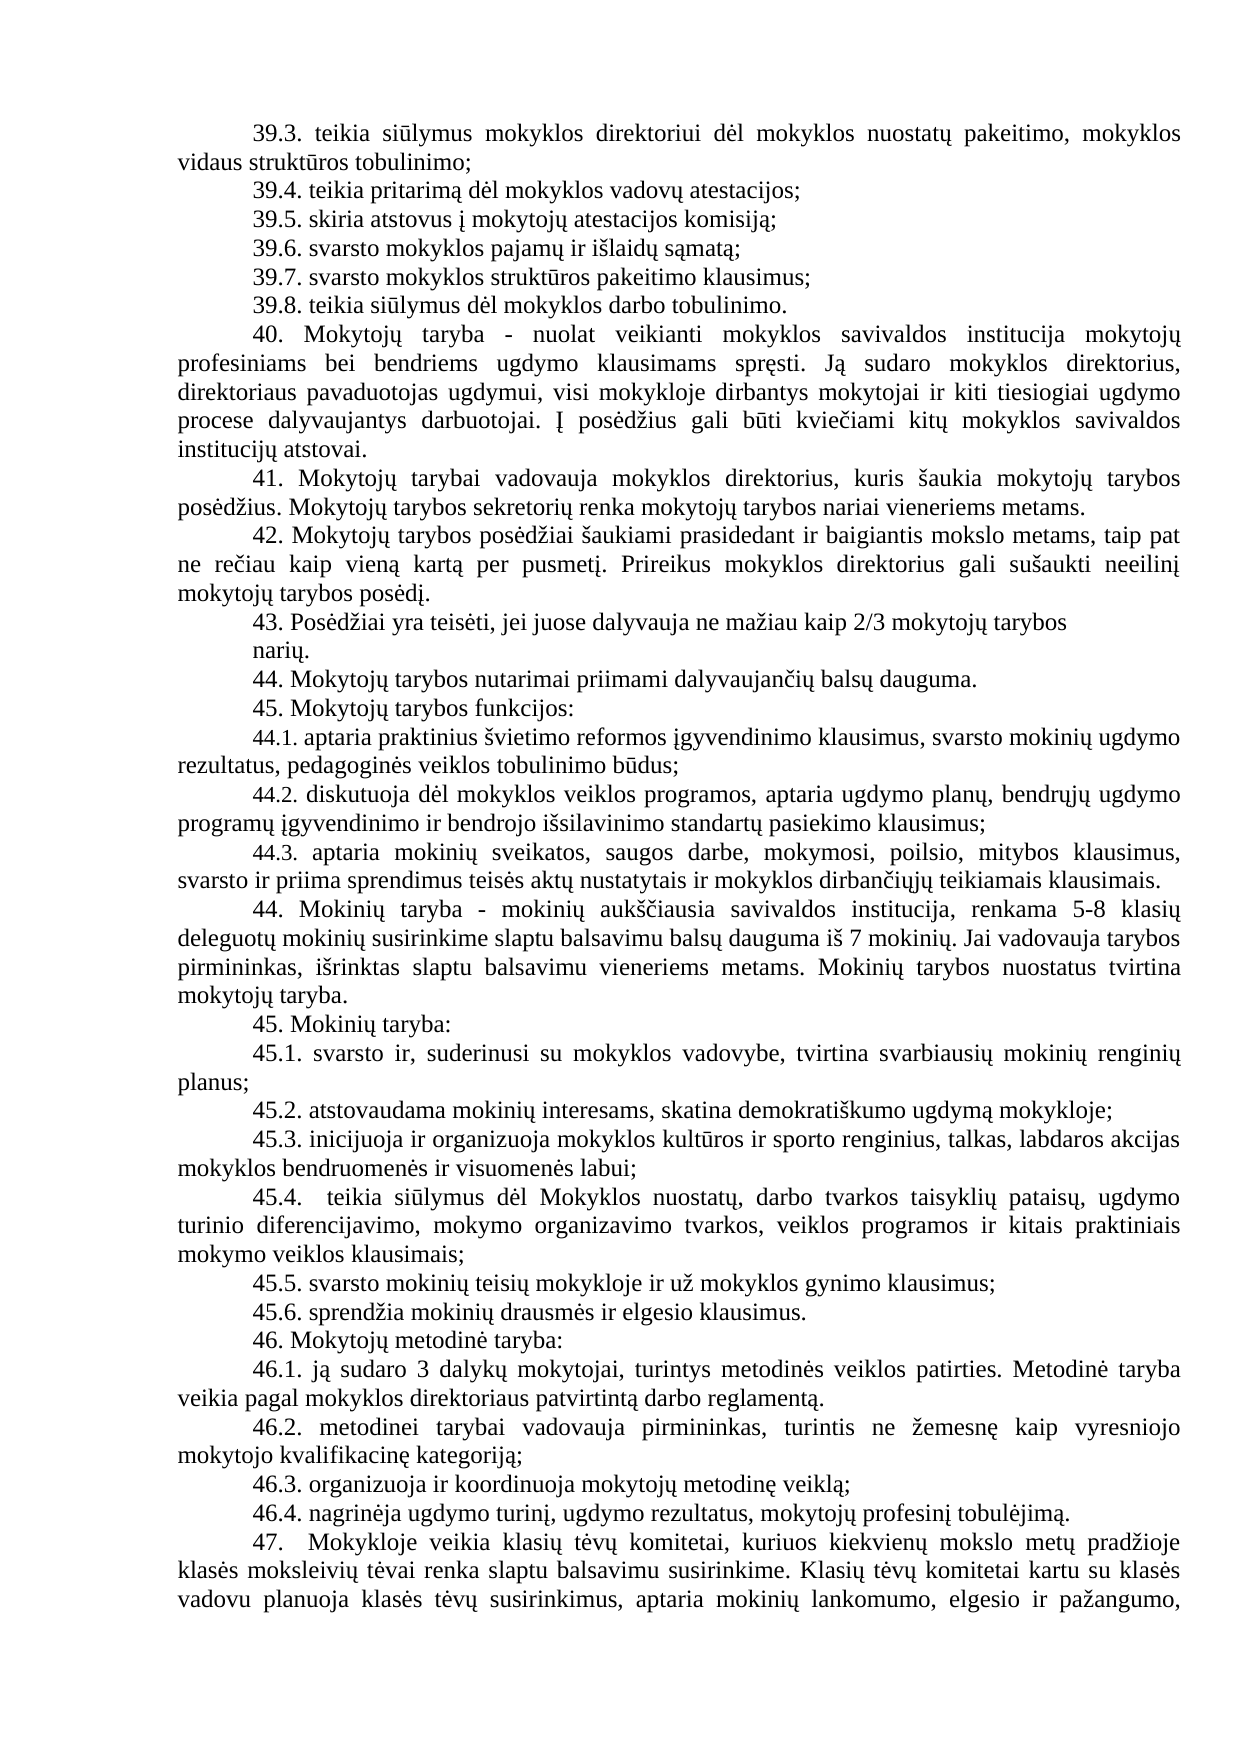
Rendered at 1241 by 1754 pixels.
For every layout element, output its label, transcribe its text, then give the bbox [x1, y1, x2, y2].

text 39.5. skiria atstovus į mokytojų atestacijos komisiją; [177, 204, 1181, 233]
text 44.2. diskutuoja dėl mokyklos veiklos programos, aptaria ugdymo planų, bendrųjų ugdymo programų įgyvendinimo ir bendrojo išsilavinimo standartų pasiekimo klausimus; [177, 779, 1181, 837]
text 45. Mokytojų tarybos funkcijos: [177, 693, 1181, 722]
text 45.6. sprendžia mokinių drausmės ir elgesio klausimus. [177, 1297, 1181, 1326]
text 46.3. organizuoja ir koordinuoja mokytojų metodinę veiklą; [177, 1469, 1181, 1498]
text 39.3. teikia siūlymus mokyklos direktoriui dėl mokyklos nuostatų pakeitimo, mokyklos vidaus struktūros tobulinimo; [177, 118, 1181, 176]
text 44.3. aptaria mokinių sveikatos, saugos darbe, mokymosi, poilsio, mitybos klausimus, svarsto ir priima sprendimus teisės aktų nustatytais ir mokyklos dirbančiųjų teikiamais klausimais. [177, 837, 1181, 894]
text 45.5. svarsto mokinių teisių mokykloje ir už mokyklos gynimo klausimus; [177, 1268, 1181, 1297]
text 44. Mokytojų tarybos nutarimai priimami dalyvaujančių balsų dauguma. [177, 664, 1181, 693]
text 45.4. teikia siūlymus dėl Mokyklos nuostatų, darbo tvarkos taisyklių pataisų, ugdymo turinio diferencijavimo, mokymo organizavimo tvarkos, veiklos programos ir kitais praktiniais mokymo veiklos klausimais; [177, 1182, 1181, 1268]
text 39.4. teikia pritarimą dėl mokyklos vadovų atestacijos; [177, 176, 1181, 204]
text 44. Mokinių taryba - mokinių aukščiausia savivaldos institucija, renkama 5-8 klasių deleguotų mokinių susirinkime slaptu balsavimu balsų dauguma iš 7 mokinių. Jai vadovauja tarybos pirmininkas, išrinktas slaptu balsavimu vieneriems metams. Mokinių tarybos nuostatus tvirtina mokytojų taryba. [177, 894, 1181, 1009]
text 45. Mokinių taryba: [177, 1009, 1181, 1038]
text 46.1. ją sudaro 3 dalykų mokytojai, turintys metodinės veiklos patirties. Metodinė taryba veikia pagal mokyklos direktoriaus patvirtintą darbo reglamentą. [177, 1354, 1181, 1412]
text 39.6. svarsto mokyklos pajamų ir išlaidų sąmatą; [177, 233, 1181, 262]
text 39.7. svarsto mokyklos struktūros pakeitimo klausimus; [177, 262, 1181, 291]
text 45.2. atstovaudama mokinių interesams, skatina demokratiškumo ugdymą mokykloje; [177, 1096, 1181, 1124]
text 45.1. svarsto ir, suderinusi su mokyklos vadovybe, tvirtina svarbiausių mokinių renginių planus; [177, 1038, 1181, 1096]
text 45.3. inicijuoja ir organizuoja mokyklos kultūros ir sporto renginius, talkas, labdaros akcijas mokyklos bendruomenės ir visuomenės labui; [177, 1124, 1181, 1182]
text 41. Mokytojų tarybai vadovauja mokyklos direktorius, kuris šaukia mokytojų tarybos posėdžius. Mokytojų tarybos sekretorių renka mokytojų tarybos nariai vieneriems metams. [177, 463, 1181, 521]
text 46.2. metodinei tarybai vadovauja pirmininkas, turintis ne žemesnę kaip vyresniojo mokytojo kvalifikacinę kategoriją; [177, 1412, 1181, 1469]
text narių. [177, 636, 1181, 664]
text 43. Posėdžiai yra teisėti, jei juose dalyvauja ne mažiau kaip 2/3 mokytojų tarybos [177, 607, 1181, 636]
text 39.8. teikia siūlymus dėl mokyklos darbo tobulinimo. [177, 291, 1181, 319]
text 46.4. nagrinėja ugdymo turinį, ugdymo rezultatus, mokytojų profesinį tobulėjimą. [177, 1498, 1181, 1527]
text 40. Mokytojų taryba - nuolat veikianti mokyklos savivaldos institucija mokytojų profesiniams bei bendriems ugdymo klausimams spręsti. Ją sudaro mokyklos direktorius, direktoriaus pavaduotojas ugdymui, visi mokykloje dirbantys mokytojai ir kiti tiesiogiai ugdymo procese dalyvaujantys darbuotojai. Į posėdžius gali būti kviečiami kitų mokyklos savivaldos institucijų atstovai. [177, 319, 1181, 463]
text 44.1. aptaria praktinius švietimo reformos įgyvendinimo klausimus, svarsto mokinių ugdymo rezultatus, pedagoginės veiklos tobulinimo būdus; [177, 722, 1181, 779]
text 46. Mokytojų metodinė taryba: [177, 1326, 1181, 1354]
text 42. Mokytojų tarybos posėdžiai šaukiami prasidedant ir baigiantis mokslo metams, taip pat ne rečiau kaip vieną kartą per pusmetį. Prireikus mokyklos direktorius gali sušaukti neeilinį mokytojų tarybos posėdį. [177, 521, 1181, 607]
text 47. Mokykloje veikia klasių tėvų komitetai, kuriuos kiekvienų mokslo metų pradžioje klasės moksleivių tėvai renka slaptu balsavimu susirinkime. Klasių tėvų komitetai kartu su klasės vadovu planuoja klasės tėvų susirinkimus, aptaria mokinių lankomumo, elgesio ir pažangumo, [177, 1527, 1181, 1613]
